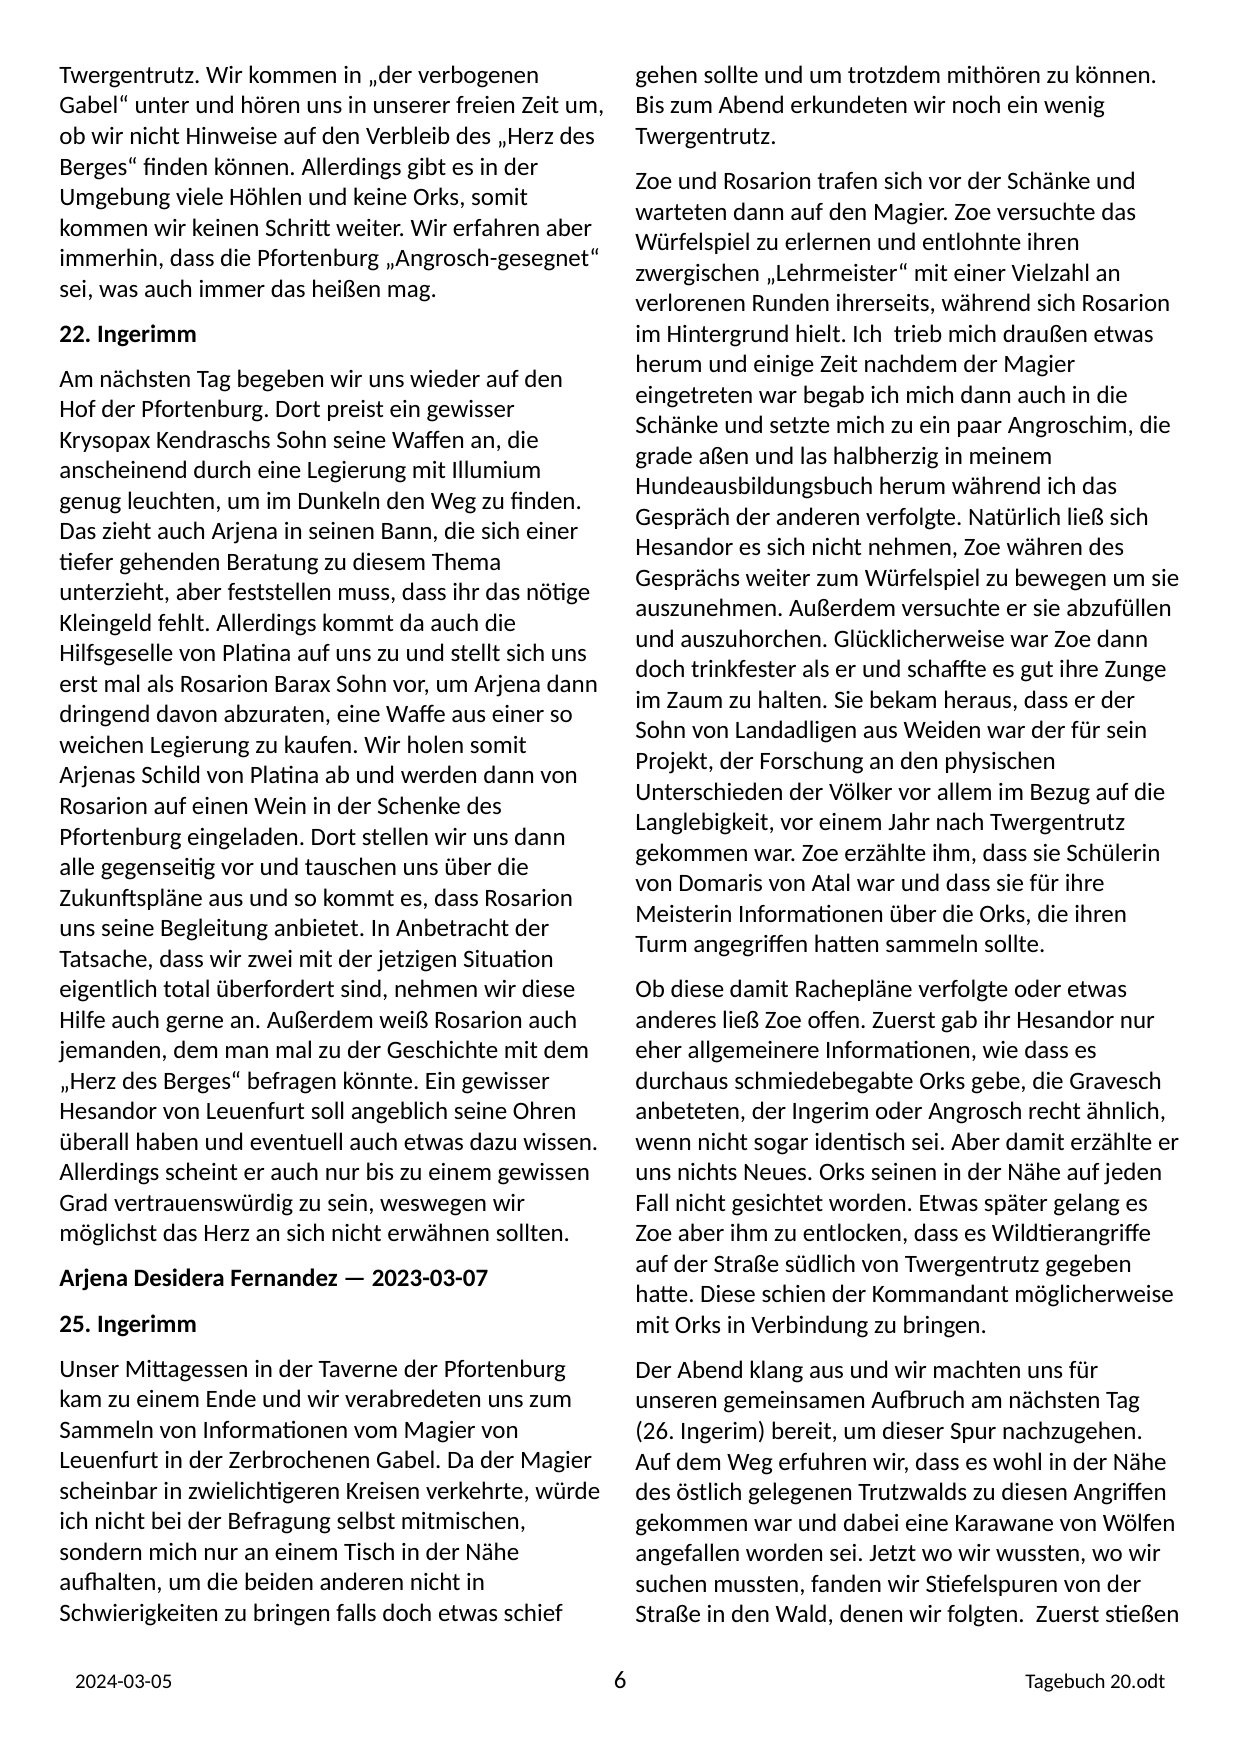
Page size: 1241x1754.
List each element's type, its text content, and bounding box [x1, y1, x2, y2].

text 22. Ingerimm [59, 318, 605, 348]
text Zoe und Rosarion trafen sich vor der Schänke und warteten dann auf den Magier. Zoe versuchte das Würfelspiel zu erlernen und entlohnte ihren zwergischen „Lehrmeister“ mit einer Vielzahl an verlorenen Runden ihrerseits, während sich Rosarion im Hintergrund hielt. Ich trieb mich draußen etwas herum und einige Zeit nachdem der Magier eingetreten war begab ich mich dann auch in die Schänke und setzte mich zu ein paar Angroschim, die grade aßen und las halbherzig in meinem Hundeausbildungsbuch herum während ich das Gespräch der anderen verfolgte. Natürlich ließ sich Hesandor es sich nicht nehmen, Zoe währen des Gesprächs weiter zum Würfelspiel zu bewegen um sie auszunehmen. Außerdem versuchte er sie abzufüllen und auszuhorchen. Glücklicherweise war Zoe dann doch trinkfester als er und schaffte es gut ihre Zunge im Zaum zu halten. Sie bekam heraus, dass er der Sohn von Landadligen aus Weiden war der für sein Projekt, der Forschung an den physischen Unterschieden der Völker vor allem im Bezug auf die Langlebigkeit, vor einem Jahr nach Twergentrutz gekommen war. Zoe erzählte ihm, dass sie Schülerin von Domaris von Atal war und dass sie für ihre Meisterin Informationen über die Orks, die ihren Turm angegriffen hatten sammeln sollte. [635, 165, 1181, 959]
text 25. Ingerimm [59, 1308, 605, 1338]
text Arjena Desidera Fernandez — 2023-03-07 [59, 1263, 605, 1293]
text Twergentrutz. Wir kommen in „der verbogenen Gabel“ unter und hören uns in unserer freien Zeit um, ob wir nicht Hinweise auf den Verbleib des „Herz des Berges“ finden können. Allerdings gibt es in der Umgebung viele Höhlen und keine Orks, somit kommen wir keinen Schritt weiter. Wir erfahren aber immerhin, dass die Pfortenburg „Angrosch-gesegnet“ sei, was auch immer das heißen mag. [59, 59, 605, 303]
text gehen sollte und um trotzdem mithören zu können. Bis zum Abend erkundeten wir noch ein wenig Twergentrutz. [635, 59, 1181, 151]
text Unser Mittagessen in der Taverne der Pfortenburg kam zu einem Ende und wir verabredeten uns zum Sammeln von Informationen vom Magier von Leuenfurt in der Zerbrochenen Gabel. Da der Magier scheinbar in zwielichtigeren Kreisen verkehrte, würde ich nicht bei der Befragung selbst mitmischen, sondern mich nur an einem Tisch in der Nähe aufhalten, um die beiden anderen nicht in Schwierigkeiten zu bringen falls doch etwas schief [59, 1353, 605, 1627]
text Der Abend klang aus und wir machten uns für unseren gemeinsamen Aufbruch am nächsten Tag (26. Ingerim) bereit, um dieser Spur nachzugehen. Auf dem Weg erfuhren wir, dass es wohl in der Nähe des östlich gelegenen Trutzwalds zu diesen Angriffen gekommen war und dabei eine Karawane von Wölfen angefallen worden sei. Jetzt wo wir wussten, wo wir suchen mussten, fanden wir Stiefelspuren von der Straße in den Wald, denen wir folgten. Zuerst stießen [635, 1354, 1181, 1629]
text Ob diese damit Rachepläne verfolgte oder etwas anderes ließ Zoe offen. Zuerst gab ihr Hesandor nur eher allgemeinere Informationen, wie dass es durchaus schmiedebegabte Orks gebe, die Gravesch anbeteten, der Ingerim oder Angrosch recht ähnlich, wenn nicht sogar identisch sei. Aber damit erzählte er uns nichts Neues. Orks seinen in der Nähe auf jeden Fall nicht gesichtet worden. Etwas später gelang es Zoe aber ihm zu entlocken, dass es Wildtierangriffe auf der Straße südlich von Twergentrutz gegeben hatte. Diese schien der Kommandant möglicherweise mit Orks in Verbindung zu bringen. [635, 973, 1181, 1339]
text Am nächsten Tag begeben wir uns wieder auf den Hof der Pfortenburg. Dort preist ein gewisser Krysopax Kendraschs Sohn seine Waffen an, die anscheinend durch eine Legierung mit Illumium genug leuchten, um im Dunkeln den Weg zu finden. Das zieht auch Arjena in seinen Bann, die sich einer tiefer gehenden Beratung zu diesem Thema unterzieht, aber feststellen muss, dass ihr das nötige Kleingeld fehlt. Allerdings kommt da auch die Hilfsgeselle von Platina auf uns zu und stellt sich uns erst mal als Rosarion Barax Sohn vor, um Arjena dann dringend davon abzuraten, eine Waffe aus einer so weichen Legierung zu kaufen. Wir holen somit Arjenas Schild von Platina ab und werden dann von Rosarion auf einen Wein in der Schenke des Pfortenburg eingeladen. Dort stellen wir uns dann alle gegenseitig vor und tauschen uns über die Zukunftspläne aus und so kommt es, dass Rosarion uns seine Begleitung anbietet. In Anbetracht der Tatsache, dass wir zwei mit der jetzigen Situation eigentlich total überfordert sind, nehmen wir diese Hilfe auch gerne an. Außerdem weiß Rosarion auch jemanden, dem man mal zu der Geschichte mit dem „Herz des Berges“ befragen könnte. Ein gewisser Hesandor von Leuenfurt soll angeblich seine Ohren überall haben und eventuell auch etwas dazu wissen. Allerdings scheint er auch nur bis zu einem gewissen Grad vertrauenswürdig zu sein, weswegen wir möglichst das Herz an sich nicht erwähnen sollten. [59, 363, 605, 1248]
